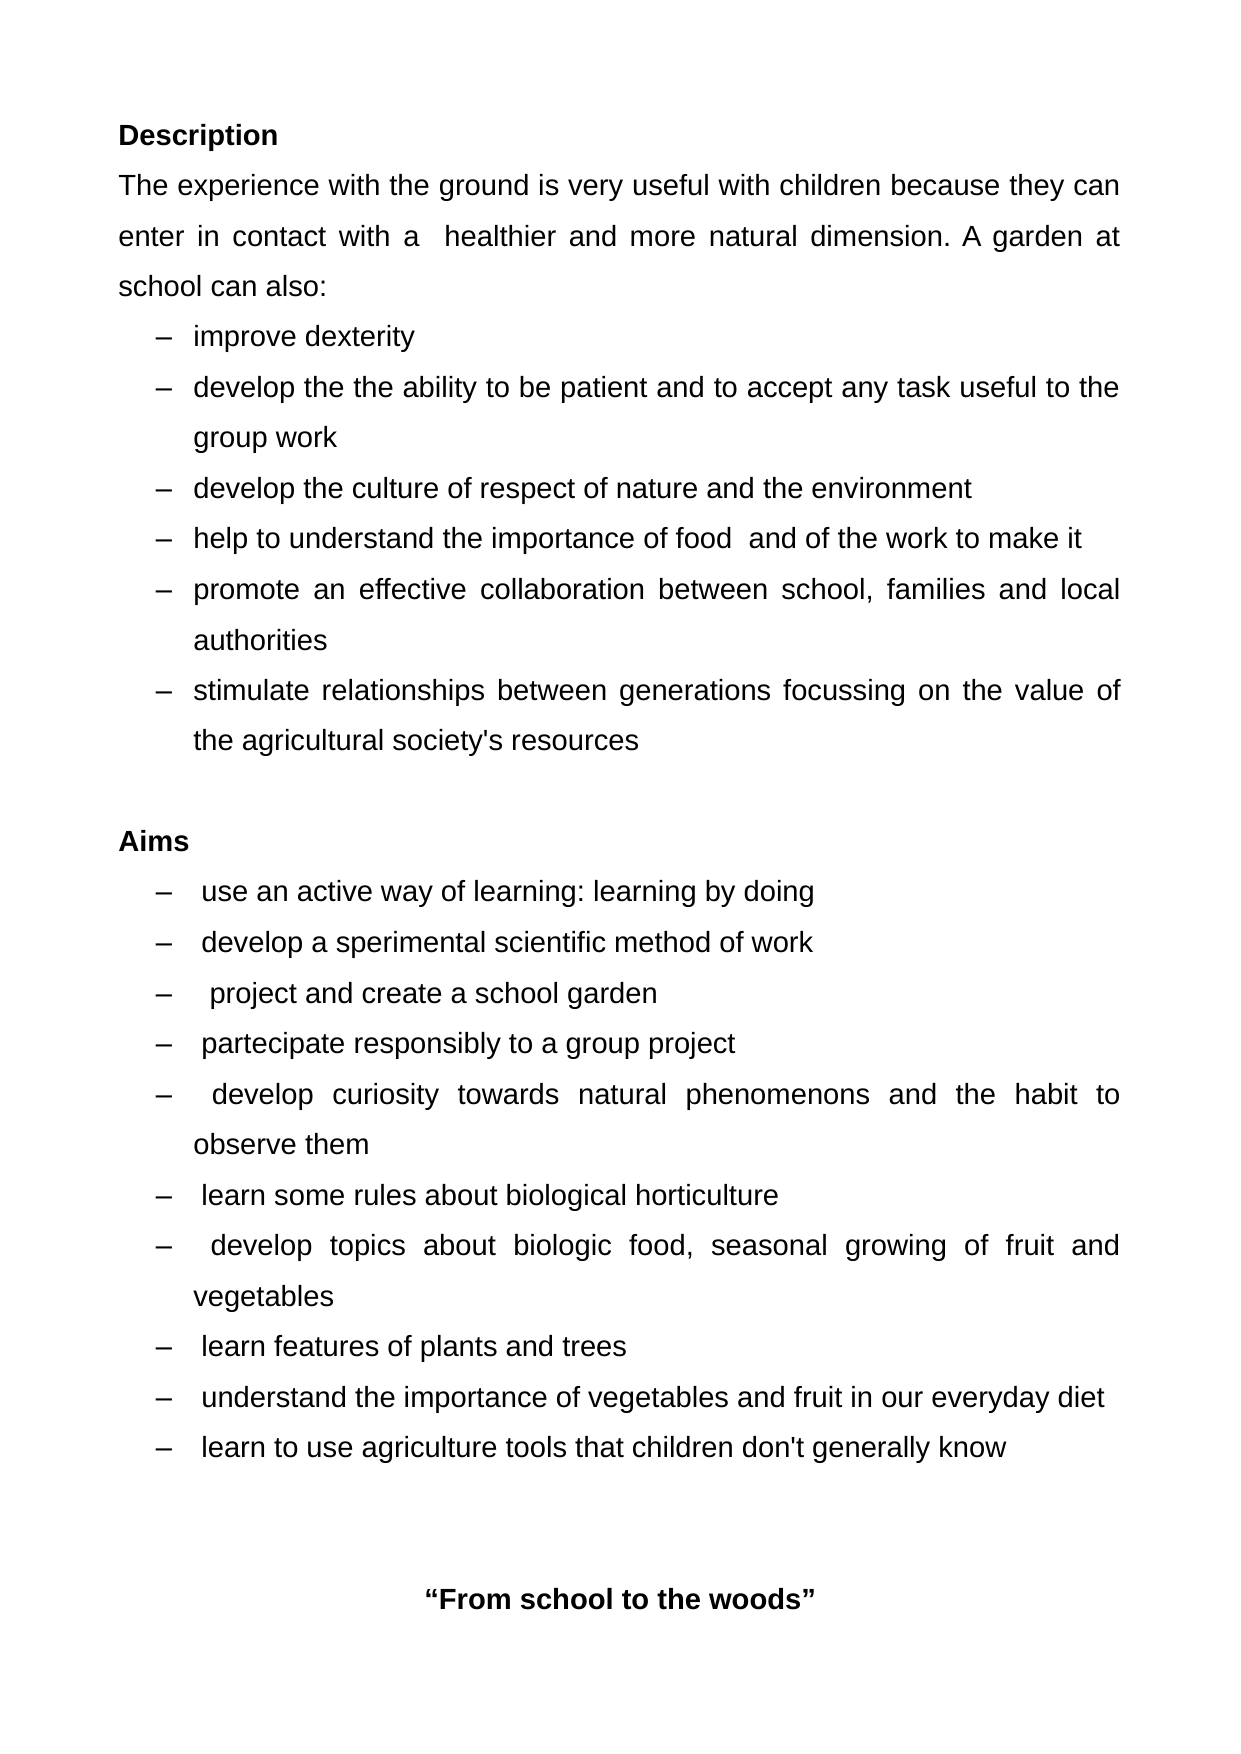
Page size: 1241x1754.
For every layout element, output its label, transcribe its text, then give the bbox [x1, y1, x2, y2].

list develop topics about biologic food, seasonal growing of fruit and vegetables [156, 1228, 1122, 1312]
list improve dexterity [156, 319, 1122, 353]
list help to understand the importance of food and of the work to make it [156, 521, 1122, 555]
list develop the culture of respect of nature and the environment [156, 471, 1122, 504]
list learn some rules about biological horticulture [156, 1178, 1122, 1211]
list promote an effective collaboration between school, families and local authorities [156, 572, 1122, 656]
list learn features of plants and trees [156, 1329, 1122, 1363]
text Aims [118, 824, 1122, 858]
list partecipate responsibly to a group project [156, 1026, 1122, 1060]
list develop curiosity towards natural phenomenons and the habit to observe them [156, 1077, 1122, 1161]
list develop the the ability to be patient and to accept any task useful to the group work [156, 370, 1122, 454]
text Description [118, 118, 1122, 152]
list learn to use agriculture tools that children don't generally know [156, 1430, 1122, 1464]
list project and create a school garden [156, 976, 1122, 1009]
list use an active way of learning: learning by doing [156, 874, 1122, 908]
list develop a sperimental scientific method of work [156, 925, 1122, 959]
text “From school to the woods” [118, 1582, 1122, 1615]
text The experience with the ground is very useful with children because they can enter in contact with a healthier and more natural dimension. A garden at school can also: [118, 168, 1122, 303]
list stimulate relationships between generations focussing on the value of the agricultural society's resources [156, 673, 1122, 757]
list understand the importance of vegetables and fruit in our everyday diet [156, 1380, 1122, 1413]
